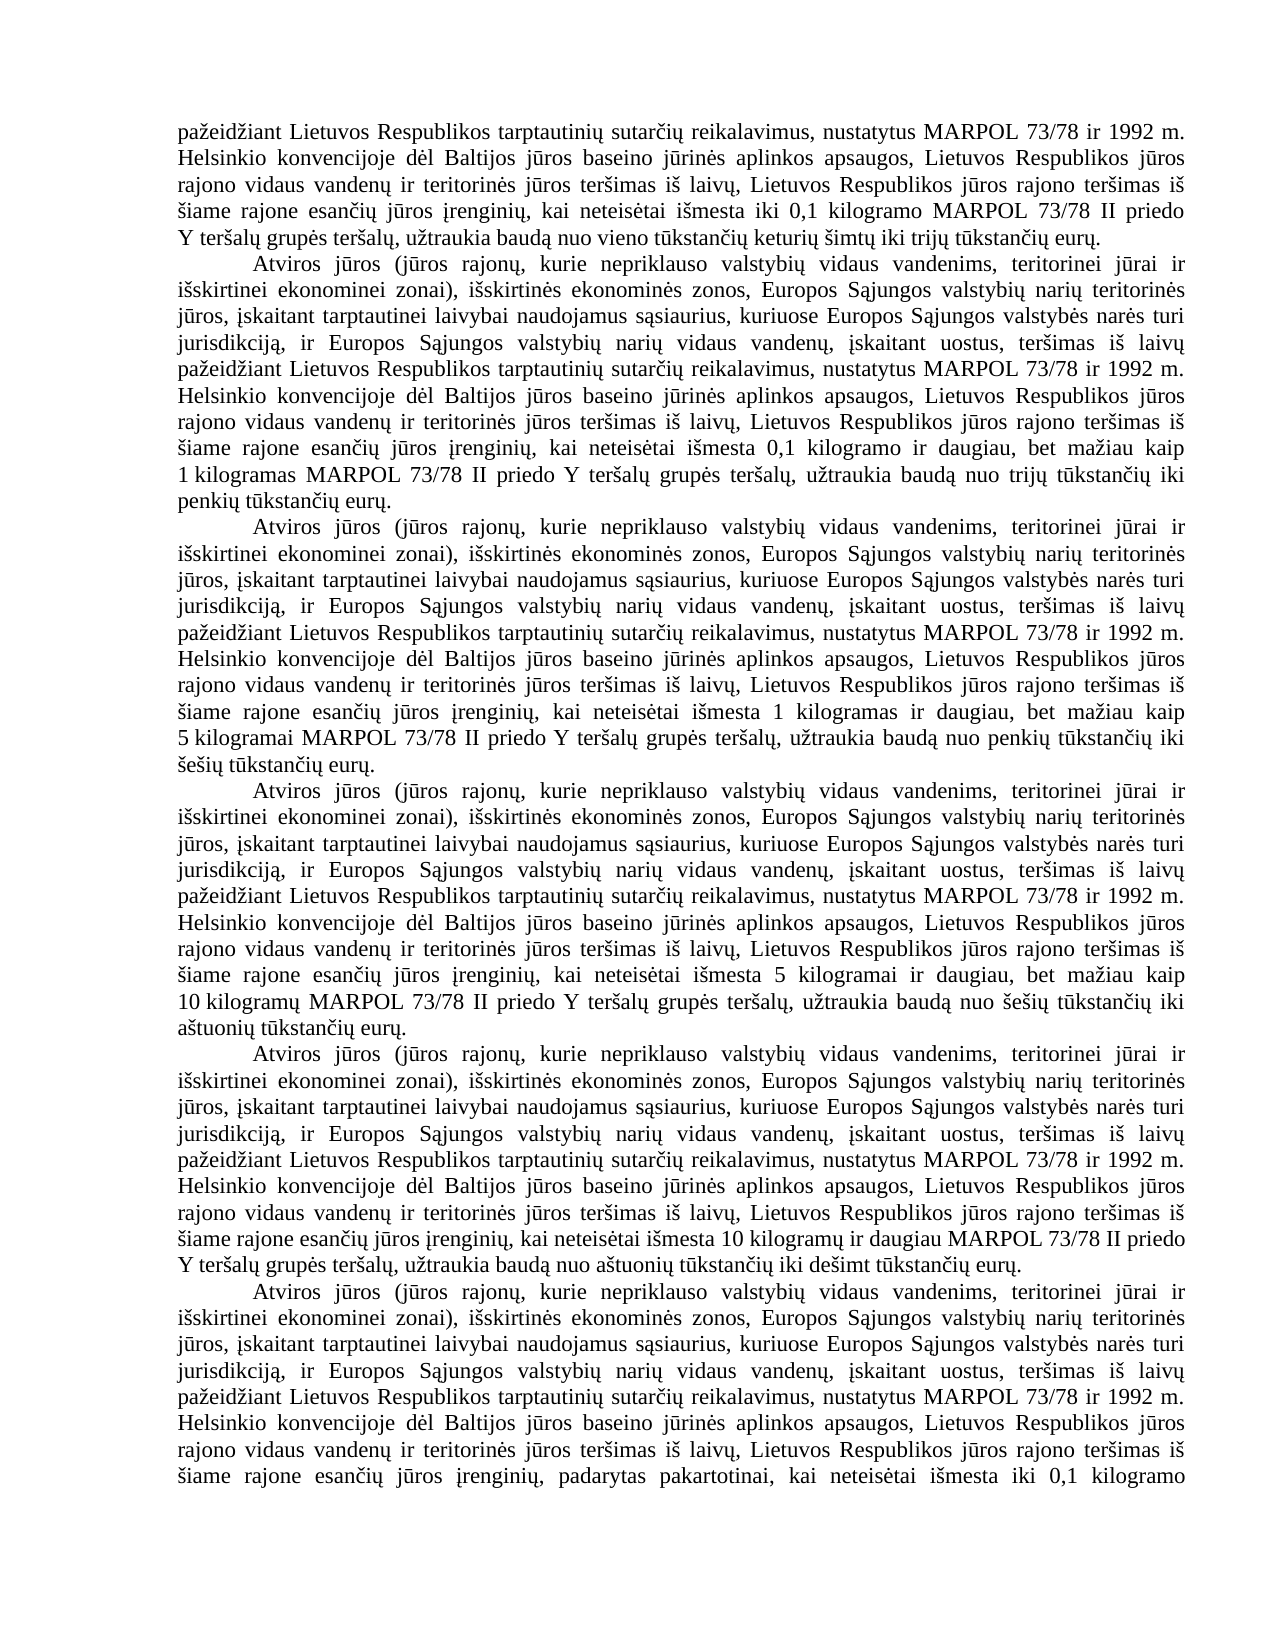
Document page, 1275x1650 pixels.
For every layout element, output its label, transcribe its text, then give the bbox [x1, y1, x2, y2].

text Atviros jūros (jūros rajonų, kurie nepriklauso valstybių vidaus vandenims, teritorinei jūrai ir išskirtinei ekonominei zonai), išskirtinės ekonominės zonos, Europos Sąjungos valstybių narių teritorinės jūros, įskaitant tarptautinei laivybai naudojamus sąsiaurius, kuriuose Europos Sąjungos valstybės narės turi jurisdikciją, ir Europos Sąjungos valstybių narių vidaus vandenų, įskaitant uostus, teršimas iš laivų pažeidžiant Lietuvos Respublikos tarptautinių sutarčių reikalavimus, nustatytus MARPOL 73/78 ir 1992 m. Helsinkio konvencijoje dėl Baltijos jūros baseino jūrinės aplinkos apsaugos, Lietuvos Respublikos jūros rajono vidaus vandenų ir teritorinės jūros teršimas iš laivų, Lietuvos Respublikos jūros rajono teršimas iš šiame rajone esančių jūros įrenginių, kai neteisėtai išmesta 0,1 kilogramo ir daugiau, bet mažiau kaip 1 kilogramas MARPOL 73/78 II priedo Y teršalų grupės teršalų, užtraukia baudą nuo trijų tūkstančių iki penkių tūkstančių eurų. [177, 250, 1186, 513]
text pažeidžiant Lietuvos Respublikos tarptautinių sutarčių reikalavimus, nustatytus MARPOL 73/78 ir 1992 m. Helsinkio konvencijoje dėl Baltijos jūros baseino jūrinės aplinkos apsaugos, Lietuvos Respublikos jūros rajono vidaus vandenų ir teritorinės jūros teršimas iš laivų, Lietuvos Respublikos jūros rajono teršimas iš šiame rajone esančių jūros įrenginių, kai neteisėtai išmesta iki 0,1 kilogramo MARPOL 73/78 II priedo Y teršalų grupės teršalų, užtraukia baudą nuo vieno tūkstančių keturių šimtų iki trijų tūkstančių eurų. [177, 118, 1186, 250]
text Atviros jūros (jūros rajonų, kurie nepriklauso valstybių vidaus vandenims, teritorinei jūrai ir išskirtinei ekonominei zonai), išskirtinės ekonominės zonos, Europos Sąjungos valstybių narių teritorinės jūros, įskaitant tarptautinei laivybai naudojamus sąsiaurius, kuriuose Europos Sąjungos valstybės narės turi jurisdikciją, ir Europos Sąjungos valstybių narių vidaus vandenų, įskaitant uostus, teršimas iš laivų pažeidžiant Lietuvos Respublikos tarptautinių sutarčių reikalavimus, nustatytus MARPOL 73/78 ir 1992 m. Helsinkio konvencijoje dėl Baltijos jūros baseino jūrinės aplinkos apsaugos, Lietuvos Respublikos jūros rajono vidaus vandenų ir teritorinės jūros teršimas iš laivų, Lietuvos Respublikos jūros rajono teršimas iš šiame rajone esančių jūros įrenginių, kai neteisėtai išmesta 5 kilogramai ir daugiau, bet mažiau kaip 10 kilogramų MARPOL 73/78 II priedo Y teršalų grupės teršalų, užtraukia baudą nuo šešių tūkstančių iki aštuonių tūkstančių eurų. [177, 777, 1186, 1041]
text Atviros jūros (jūros rajonų, kurie nepriklauso valstybių vidaus vandenims, teritorinei jūrai ir išskirtinei ekonominei zonai), išskirtinės ekonominės zonos, Europos Sąjungos valstybių narių teritorinės jūros, įskaitant tarptautinei laivybai naudojamus sąsiaurius, kuriuose Europos Sąjungos valstybės narės turi jurisdikciją, ir Europos Sąjungos valstybių narių vidaus vandenų, įskaitant uostus, teršimas iš laivų pažeidžiant Lietuvos Respublikos tarptautinių sutarčių reikalavimus, nustatytus MARPOL 73/78 ir 1992 m. Helsinkio konvencijoje dėl Baltijos jūros baseino jūrinės aplinkos apsaugos, Lietuvos Respublikos jūros rajono vidaus vandenų ir teritorinės jūros teršimas iš laivų, Lietuvos Respublikos jūros rajono teršimas iš šiame rajone esančių jūros įrenginių, kai neteisėtai išmesta 1 kilogramas ir daugiau, bet mažiau kaip 5 kilogramai MARPOL 73/78 II priedo Y teršalų grupės teršalų, užtraukia baudą nuo penkių tūkstančių iki šešių tūkstančių eurų. [177, 513, 1186, 777]
text Atviros jūros (jūros rajonų, kurie nepriklauso valstybių vidaus vandenims, teritorinei jūrai ir išskirtinei ekonominei zonai), išskirtinės ekonominės zonos, Europos Sąjungos valstybių narių teritorinės jūros, įskaitant tarptautinei laivybai naudojamus sąsiaurius, kuriuose Europos Sąjungos valstybės narės turi jurisdikciją, ir Europos Sąjungos valstybių narių vidaus vandenų, įskaitant uostus, teršimas iš laivų pažeidžiant Lietuvos Respublikos tarptautinių sutarčių reikalavimus, nustatytus MARPOL 73/78 ir 1992 m. Helsinkio konvencijoje dėl Baltijos jūros baseino jūrinės aplinkos apsaugos, Lietuvos Respublikos jūros rajono vidaus vandenų ir teritorinės jūros teršimas iš laivų, Lietuvos Respublikos jūros rajono teršimas iš šiame rajone esančių jūros įrenginių, kai neteisėtai išmesta 10 kilogramų ir daugiau MARPOL 73/78 II priedo Y teršalų grupės teršalų, užtraukia baudą nuo aštuonių tūkstančių iki dešimt tūkstančių eurų. [177, 1041, 1186, 1278]
text Atviros jūros (jūros rajonų, kurie nepriklauso valstybių vidaus vandenims, teritorinei jūrai ir išskirtinei ekonominei zonai), išskirtinės ekonominės zonos, Europos Sąjungos valstybių narių teritorinės jūros, įskaitant tarptautinei laivybai naudojamus sąsiaurius, kuriuose Europos Sąjungos valstybės narės turi jurisdikciją, ir Europos Sąjungos valstybių narių vidaus vandenų, įskaitant uostus, teršimas iš laivų pažeidžiant Lietuvos Respublikos tarptautinių sutarčių reikalavimus, nustatytus MARPOL 73/78 ir 1992 m. Helsinkio konvencijoje dėl Baltijos jūros baseino jūrinės aplinkos apsaugos, Lietuvos Respublikos jūros rajono vidaus vandenų ir teritorinės jūros teršimas iš laivų, Lietuvos Respublikos jūros rajono teršimas iš šiame rajone esančių jūros įrenginių, padarytas pakartotinai, kai neteisėtai išmesta iki 0,1 kilogramo [177, 1278, 1186, 1488]
